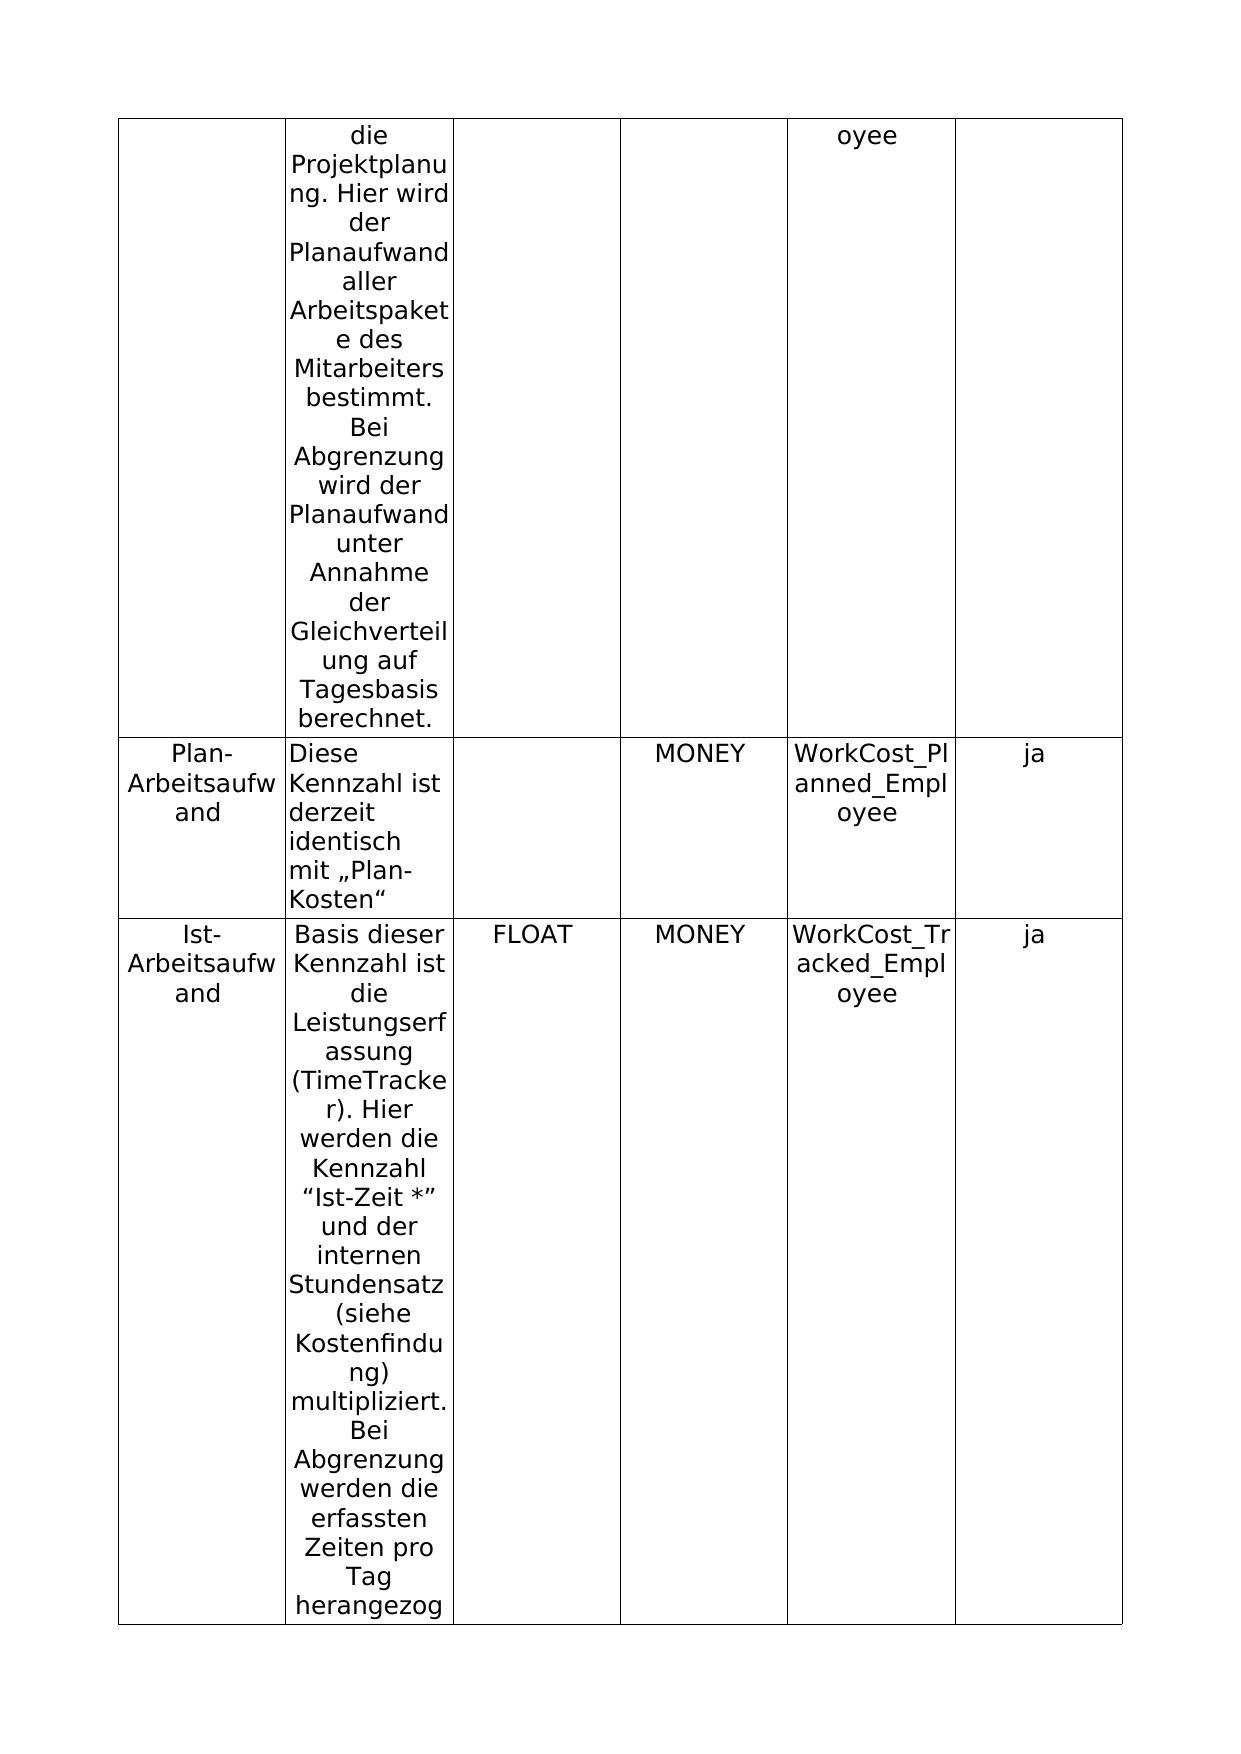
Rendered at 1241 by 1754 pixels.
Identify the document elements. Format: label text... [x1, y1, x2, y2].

table_cell Basis dieser Kennzahl ist die Leistungserfassung (TimeTracker). Hier werden die Kennzahl “Ist-Zeit *” und der internen Stundensatz (siehe Kostenfindung) multipliziert. Bei Abgrenzung werden die erfassten Zeiten pro Tag herangezog [286, 919, 453, 1623]
table_cell [956, 119, 1122, 737]
table_cell ja [956, 919, 1122, 1623]
table_cell [621, 119, 787, 737]
table_cell WorkCost_Tracked_Employee [788, 919, 955, 1623]
table_cell MONEY [621, 738, 787, 917]
table_cell [119, 119, 285, 737]
table_cell ja [956, 738, 1122, 917]
table_cell WorkCost_Planned_Employee [788, 738, 955, 917]
table_cell [454, 738, 620, 917]
table_cell [454, 119, 620, 737]
table_cell Ist-Arbeitsaufwand [119, 919, 285, 1623]
table_cell die Projektplanung. Hier wird der Planaufwand aller Arbeitspakete des Mitarbeiters bestimmt. Bei Abgrenzung wird der Planaufwand unter Annahme der Gleichverteilung auf Tagesbasis berechnet. [286, 119, 453, 737]
table_cell oyee [788, 119, 955, 737]
table_cell Diese Kennzahl ist derzeit identisch mit „Plan-Kosten“ [286, 738, 453, 917]
table_cell Plan-Arbeitsaufwand [119, 738, 285, 917]
table_cell FLOAT [454, 919, 620, 1623]
table_cell MONEY [621, 919, 787, 1623]
